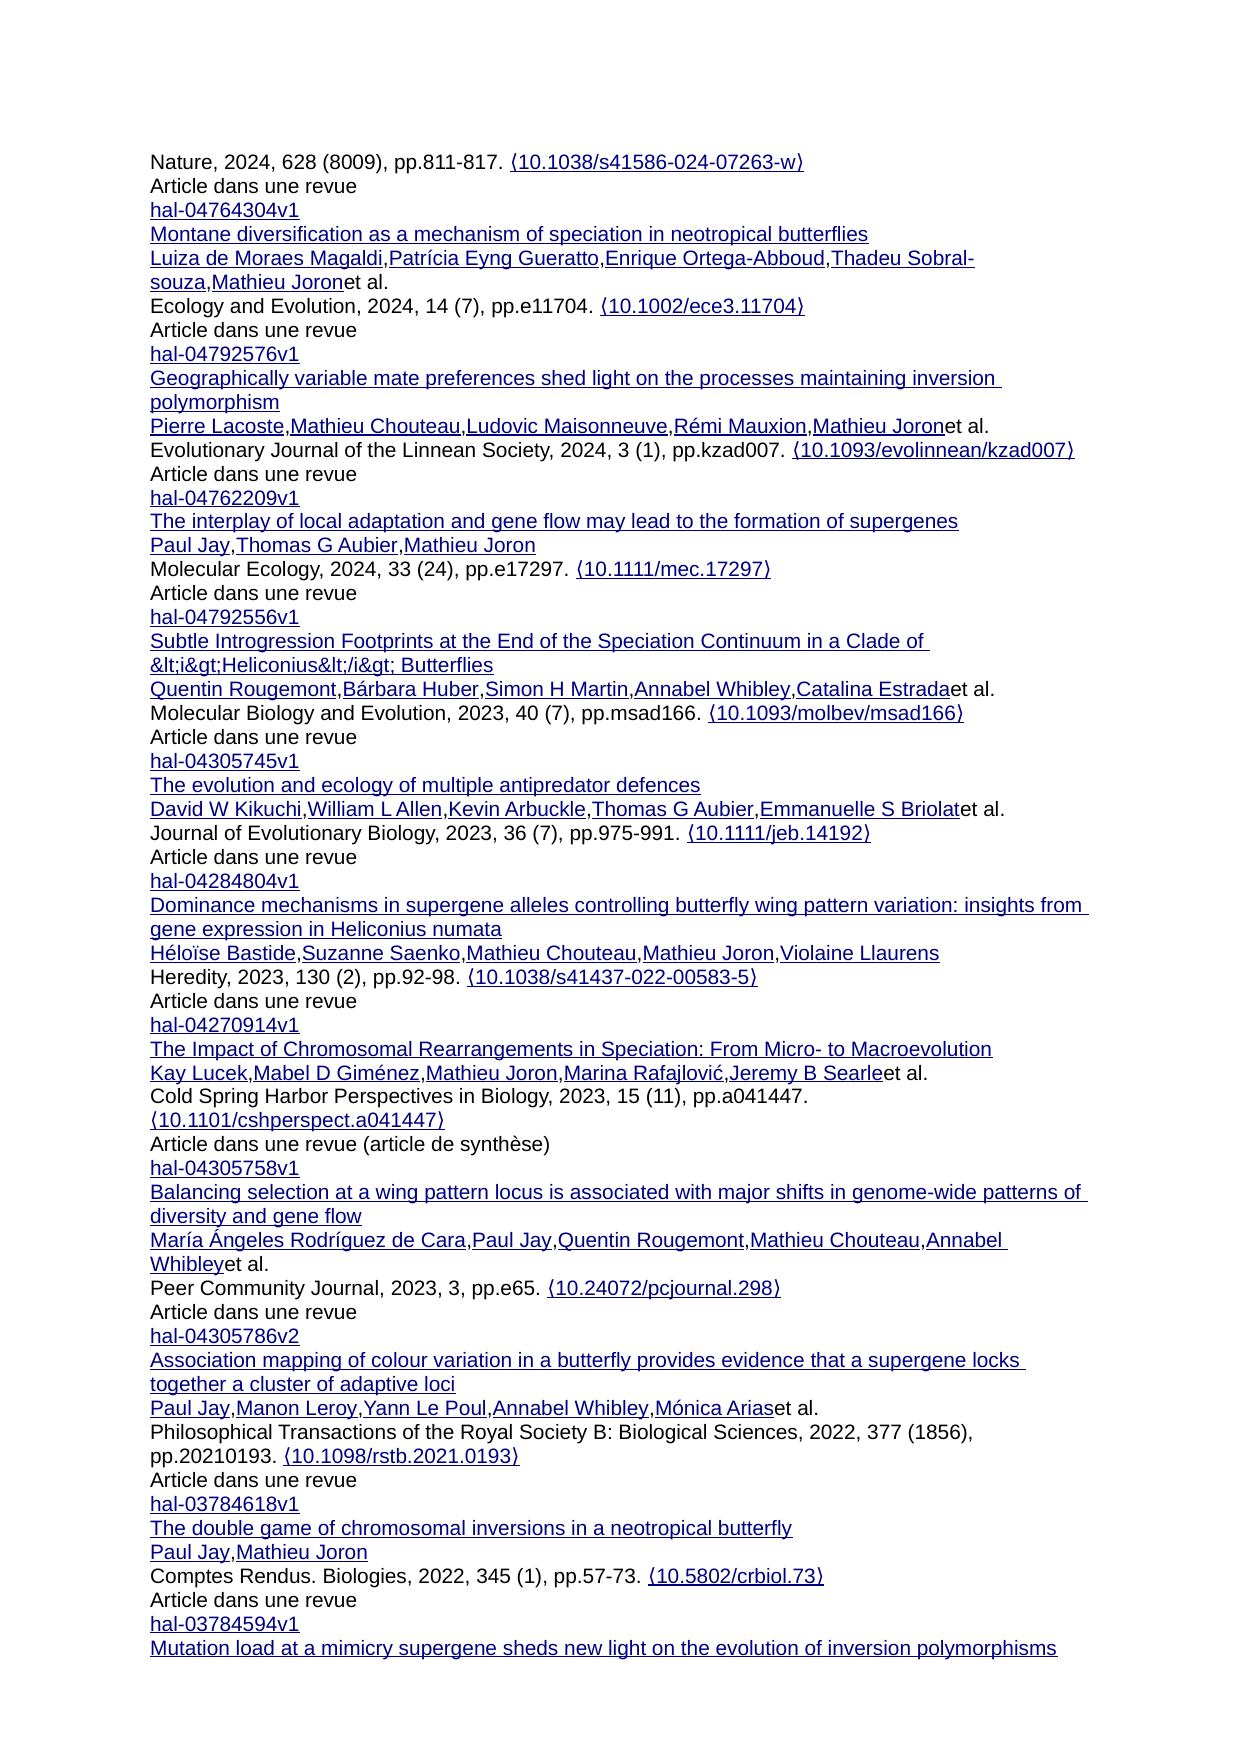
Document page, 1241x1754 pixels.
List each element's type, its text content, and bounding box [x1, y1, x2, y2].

table_cell Balancing selection at a wing pattern locus is associated with major shifts in genome-wide patterns of diversity and gene flow María Ángeles Rodríguez de Cara,Paul Jay,Quentin Rougemont,Mathieu Chouteau,Annabel Whibleyet al. Peer Community Journal, 2023, 3, pp.e65. ⟨10.24072/pcjournal.298⟩ Article dans une revue hal-04305786v2 [150, 1180, 1090, 1348]
table_cell Dominance mechanisms in supergene alleles controlling butterfly wing pattern variation: insights from gene expression in Heliconius numata Héloïse Bastide,Suzanne Saenko,Mathieu Chouteau,Mathieu Joron,Violaine Llaurens Heredity, 2023, 130 (2), pp.92-98. ⟨10.1038/s41437-022-00583-5⟩ Article dans une revue hal-04270914v1 [150, 893, 1090, 1036]
table_cell The interplay of local adaptation and gene flow may lead to the formation of supergenes Paul Jay,Thomas G Aubier,Mathieu Joron Molecular Ecology, 2024, 33 (24), pp.e17297. ⟨10.1111/mec.17297⟩ Article dans une revue hal-04792556v1 [150, 509, 1090, 629]
table_cell Montane diversification as a mechanism of speciation in neotropical butterflies Luiza de Moraes Magaldi,Patrícia Eyng Gueratto,Enrique Ortega-Abboud,Thadeu Sobral‐souza,Mathieu Joronet al. Ecology and Evolution, 2024, 14 (7), pp.e11704. ⟨10.1002/ece3.11704⟩ Article dans une revue hal-04792576v1 [150, 222, 1090, 366]
table_cell Mutation load at a mimicry supergene sheds new light on the evolution of inversion polymorphisms [150, 1635, 1090, 1659]
table_cell Subtle Introgression Footprints at the End of the Speciation Continuum in a Clade of &lt;i&gt;Heliconius&lt;/i&gt; Butterflies Quentin Rougemont,Bárbara Huber,Simon H Martin,Annabel Whibley,Catalina Estradaet al. Molecular Biology and Evolution, 2023, 40 (7), pp.msad166. ⟨10.1093/molbev/msad166⟩ Article dans une revue hal-04305745v1 [150, 629, 1090, 773]
table_cell Association mapping of colour variation in a butterfly provides evidence that a supergene locks together a cluster of adaptive loci Paul Jay,Manon Leroy,Yann Le Poul,Annabel Whibley,Mónica Ariaset al. Philosophical Transactions of the Royal Society B: Biological Sciences, 2022, 377 (1856), pp.20210193. ⟨10.1098/rstb.2021.0193⟩ Article dans une revue hal-03784618v1 [150, 1348, 1090, 1516]
table_cell Nature, 2024, 628 (8009), pp.811-817. ⟨10.1038/s41586-024-07263-w⟩ Article dans une revue hal-04764304v1 [150, 150, 1090, 222]
table_cell The evolution and ecology of multiple antipredator defences David W Kikuchi,William L Allen,Kevin Arbuckle,Thomas G Aubier,Emmanuelle S Briolatet al. Journal of Evolutionary Biology, 2023, 36 (7), pp.975-991. ⟨10.1111/jeb.14192⟩ Article dans une revue hal-04284804v1 [150, 773, 1090, 893]
table_cell Geographically variable mate preferences shed light on the processes maintaining inversion polymorphism Pierre Lacoste,Mathieu Chouteau,Ludovic Maisonneuve,Rémi Mauxion,Mathieu Joronet al. Evolutionary Journal of the Linnean Society, 2024, 3 (1), pp.kzad007. ⟨10.1093/evolinnean/kzad007⟩ Article dans une revue hal-04762209v1 [150, 366, 1090, 509]
table_cell The Impact of Chromosomal Rearrangements in Speciation: From Micro- to Macroevolution Kay Lucek,Mabel D Giménez,Mathieu Joron,Marina Rafajlović,Jeremy B Searleet al. Cold Spring Harbor Perspectives in Biology, 2023, 15 (11), pp.a041447. ⟨10.1101/cshperspect.a041447⟩ Article dans une revue (article de synthèse) hal-04305758v1 [150, 1036, 1090, 1180]
table_cell The double game of chromosomal inversions in a neotropical butterfly Paul Jay,Mathieu Joron Comptes Rendus. Biologies, 2022, 345 (1), pp.57-73. ⟨10.5802/crbiol.73⟩ Article dans une revue hal-03784594v1 [150, 1516, 1090, 1635]
